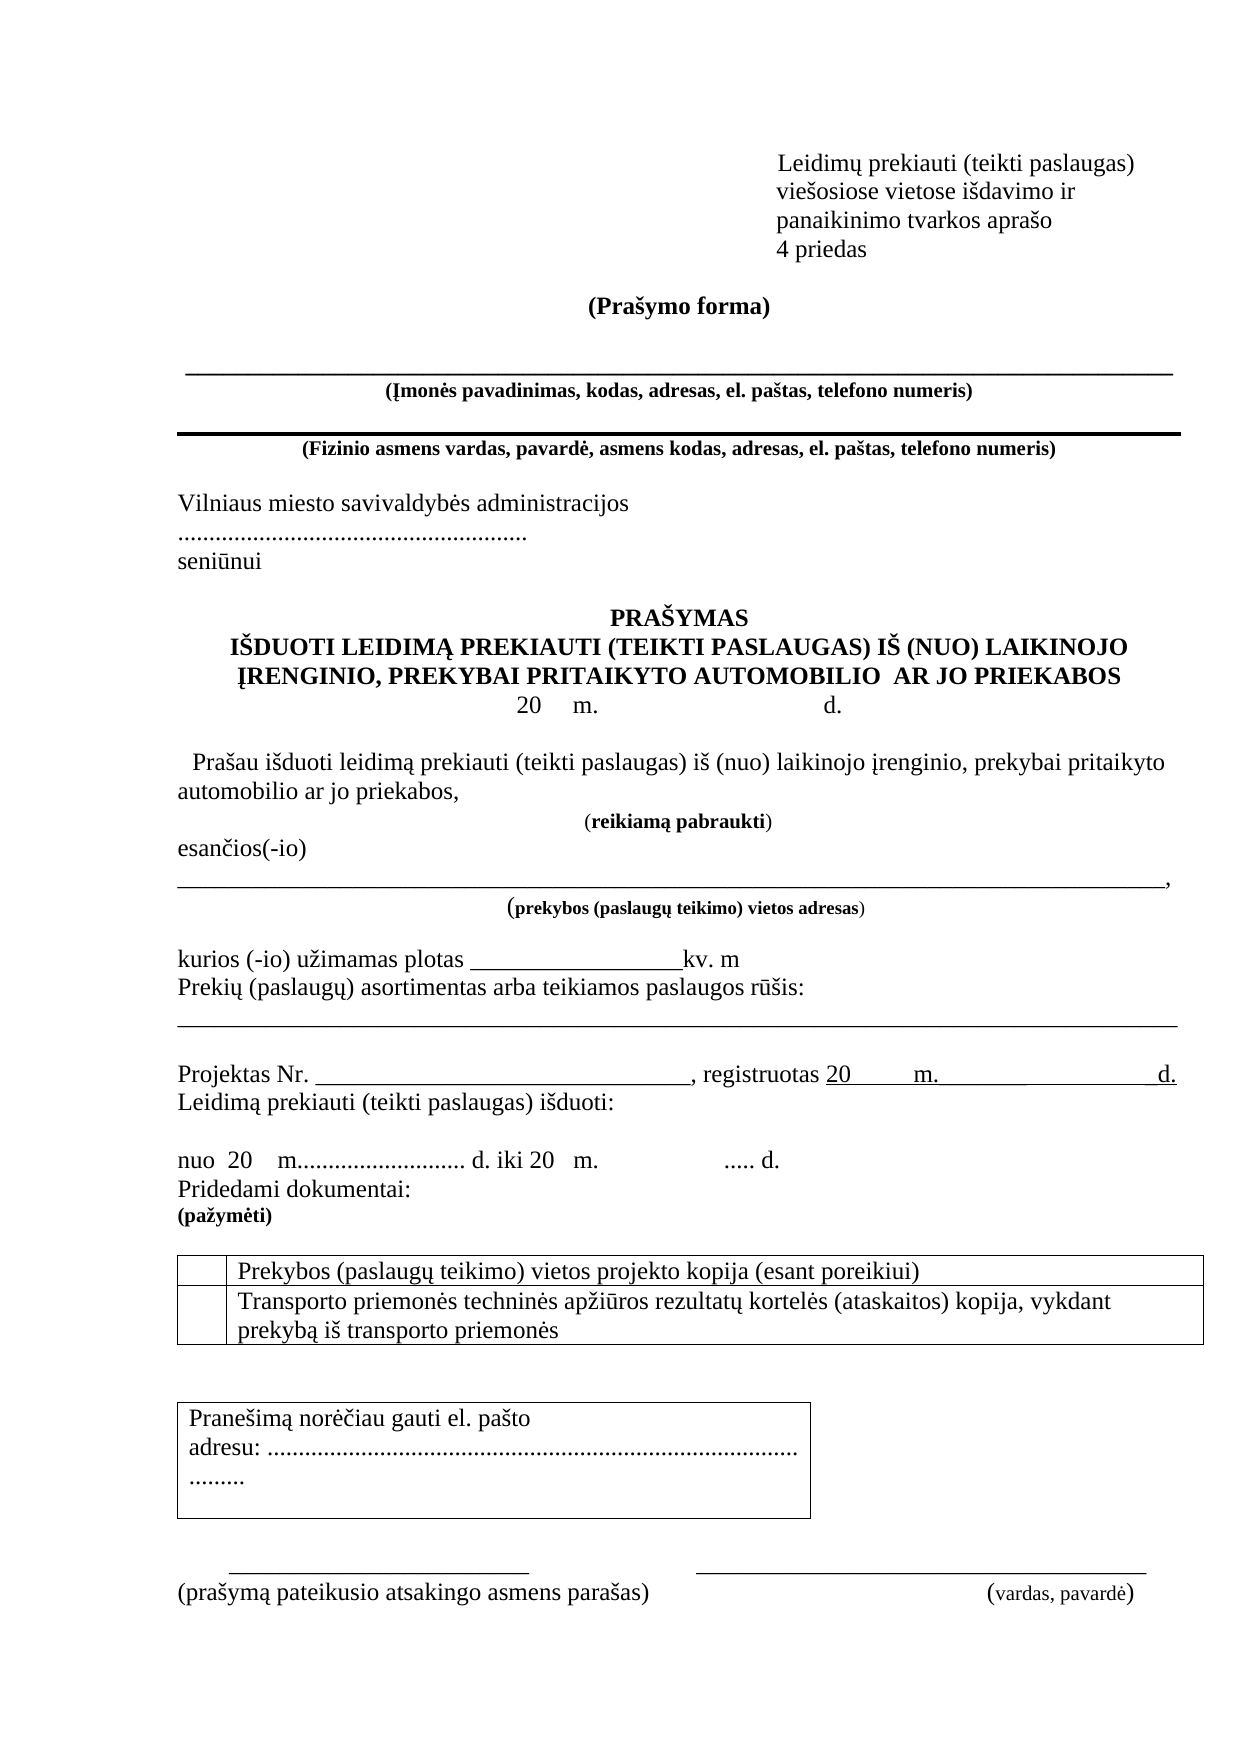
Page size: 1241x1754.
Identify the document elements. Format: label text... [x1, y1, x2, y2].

text kurios (-io) užimamas plotas _________________kv. m [177, 944, 1181, 972]
text nuo 20 m........................... d. iki 20 m. ..... d. [177, 1145, 1181, 1174]
text IŠDUOTI LEIDIMĄ PREKIAUTI (TEIKTI PASLAUGAS) IŠ (NUO) LAIKINOJO ĮRENGINIO, PREKYBAI PRITAIKYTO AUTOMOBILIO AR JO PRIEKABOS [177, 632, 1181, 690]
table_header Pranešimą norėčiau gauti el. pašto adresu: .............................................................................................. [178, 1403, 810, 1518]
text viešosiose vietose išdavimo ir panaikinimo tvarkos aprašo [776, 176, 1181, 234]
table_header Prekybos (paslaugų teikimo) vietos projekto kopija (esant poreikiui) [227, 1256, 1203, 1285]
text PRAŠYMAS [177, 603, 1181, 632]
table_cell Transporto priemonės techninės apžiūros rezultatų kortelės (ataskaitos) kopija, vykdant prekybą iš transporto priemonės [227, 1286, 1203, 1344]
text esančios(-io) _______________________________________________________________________________, [177, 833, 1181, 891]
text Projektas Nr. ______________________________, registruotas 20 m._______ _d. [177, 1059, 1181, 1087]
text Prekių (paslaugų) asortimentas arba teikiamos paslaugos rūšis: ________________________________________________________________________________ [177, 972, 1181, 1030]
text Leidimą prekiauti (teikti paslaugas) išduoti: [177, 1087, 1181, 1116]
text Pridedami dokumentai: [177, 1174, 1181, 1202]
text (Prašymo forma) [177, 291, 1181, 320]
text ________________________ ____________________________________ [177, 1548, 1181, 1577]
text seniūnui [177, 546, 1181, 575]
text (Fizinio asmens vardas, pavardė, asmens kodas, adresas, el. paštas, telefono numeris) [177, 436, 1181, 460]
text 4 priedas [776, 234, 1181, 263]
text Leidimų prekiauti (teikti paslaugas) [642, 148, 1181, 176]
text (prekybos (paslaugų teikimo) vietos adresas) [177, 891, 1181, 920]
table_cell [178, 1286, 226, 1344]
text _______________________________________________________________________________ [177, 349, 1181, 378]
text (prašymą pateikusio atsakingo asmens parašas) (vardas, pavardė) [177, 1577, 1181, 1606]
text (pažymėti) [177, 1202, 1181, 1227]
text ........................................................ [177, 517, 1181, 546]
text Vilniaus miesto savivaldybės administracijos [177, 488, 1181, 517]
text 20 m. d. [177, 690, 1181, 718]
text (reikiamą pabraukti) [177, 805, 1181, 833]
text (Įmonės pavadinimas, kodas, adresas, el. paštas, telefono numeris) [177, 378, 1181, 402]
table_header [178, 1256, 226, 1285]
text Prašau išduoti leidimą prekiauti (teikti paslaugas) iš (nuo) laikinojo įrenginio, prekybai pritaikyto automobilio ar jo priekabos, [177, 747, 1181, 805]
